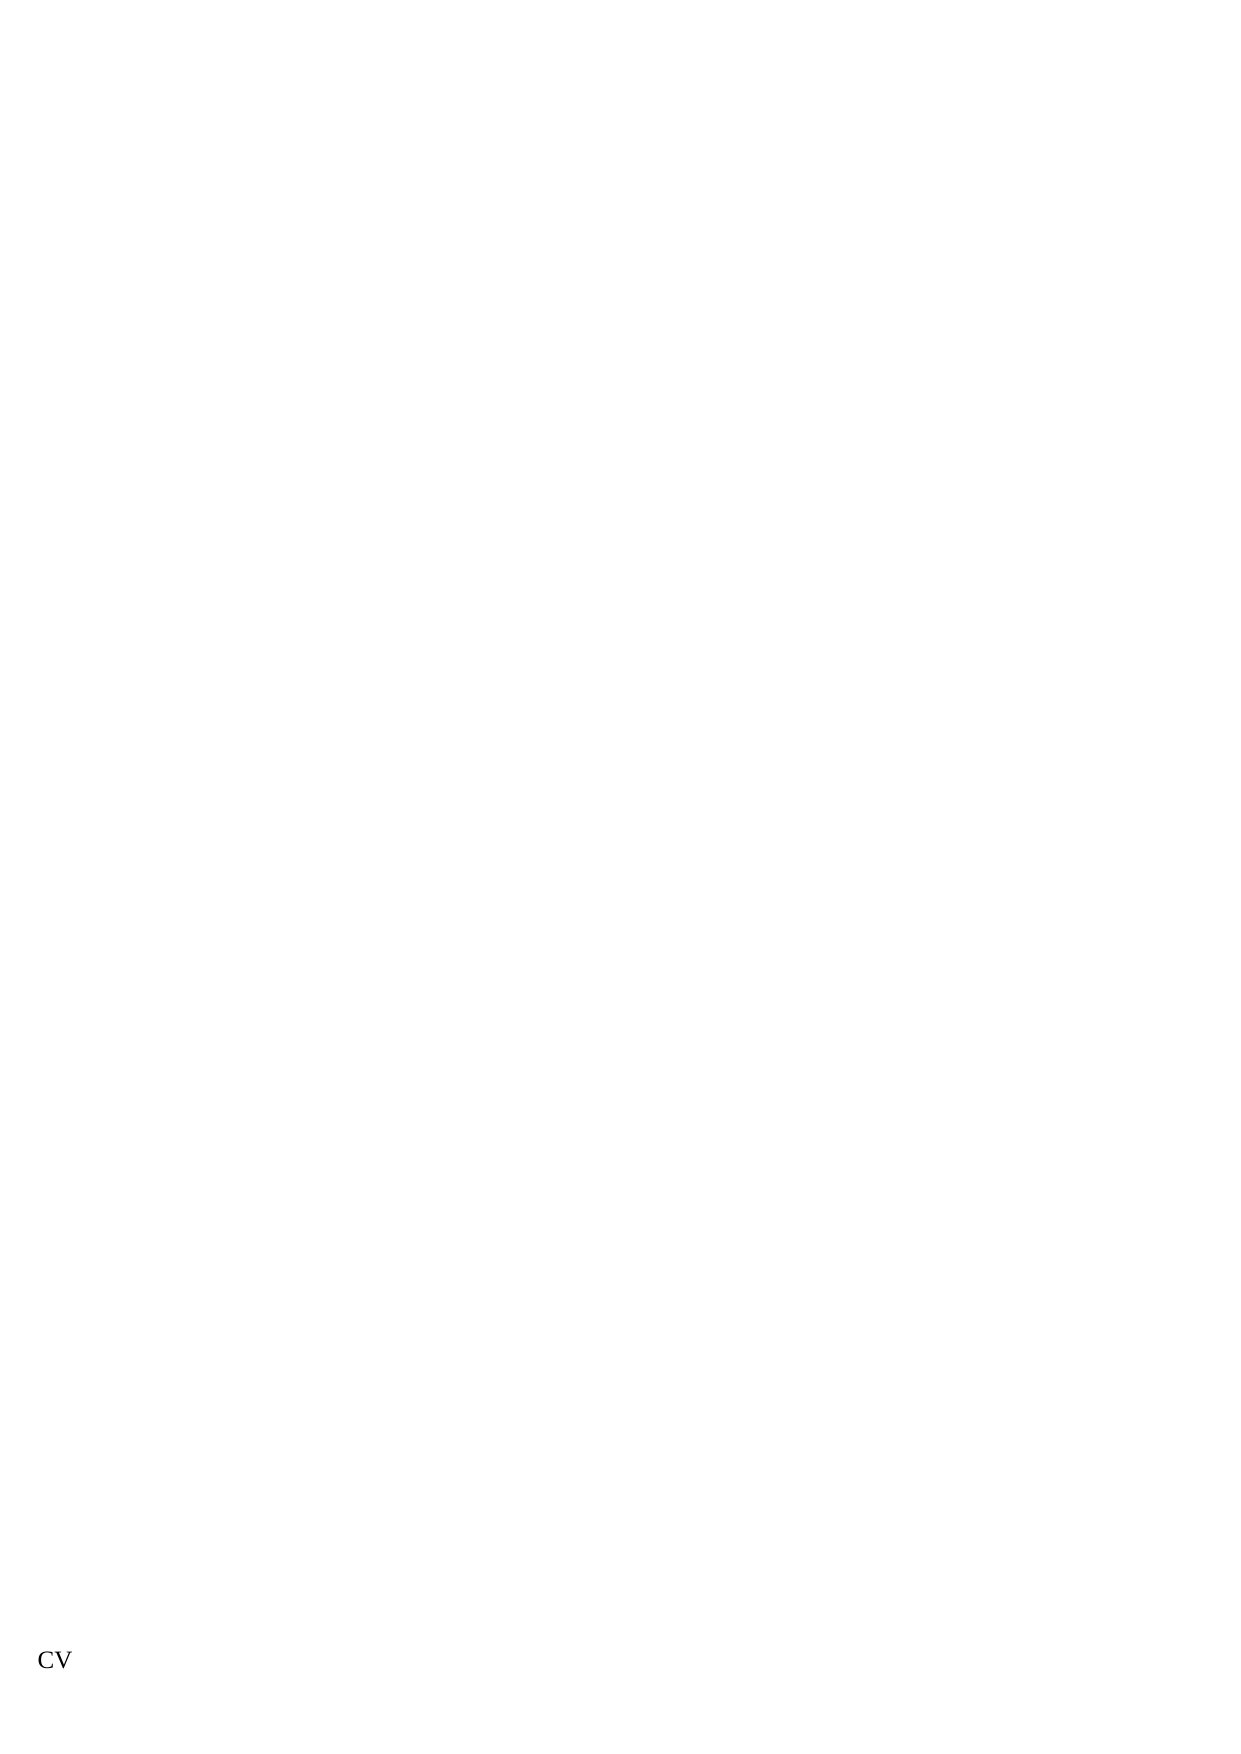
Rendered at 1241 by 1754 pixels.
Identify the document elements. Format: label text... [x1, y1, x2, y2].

text CV [37, 1618, 1181, 1680]
